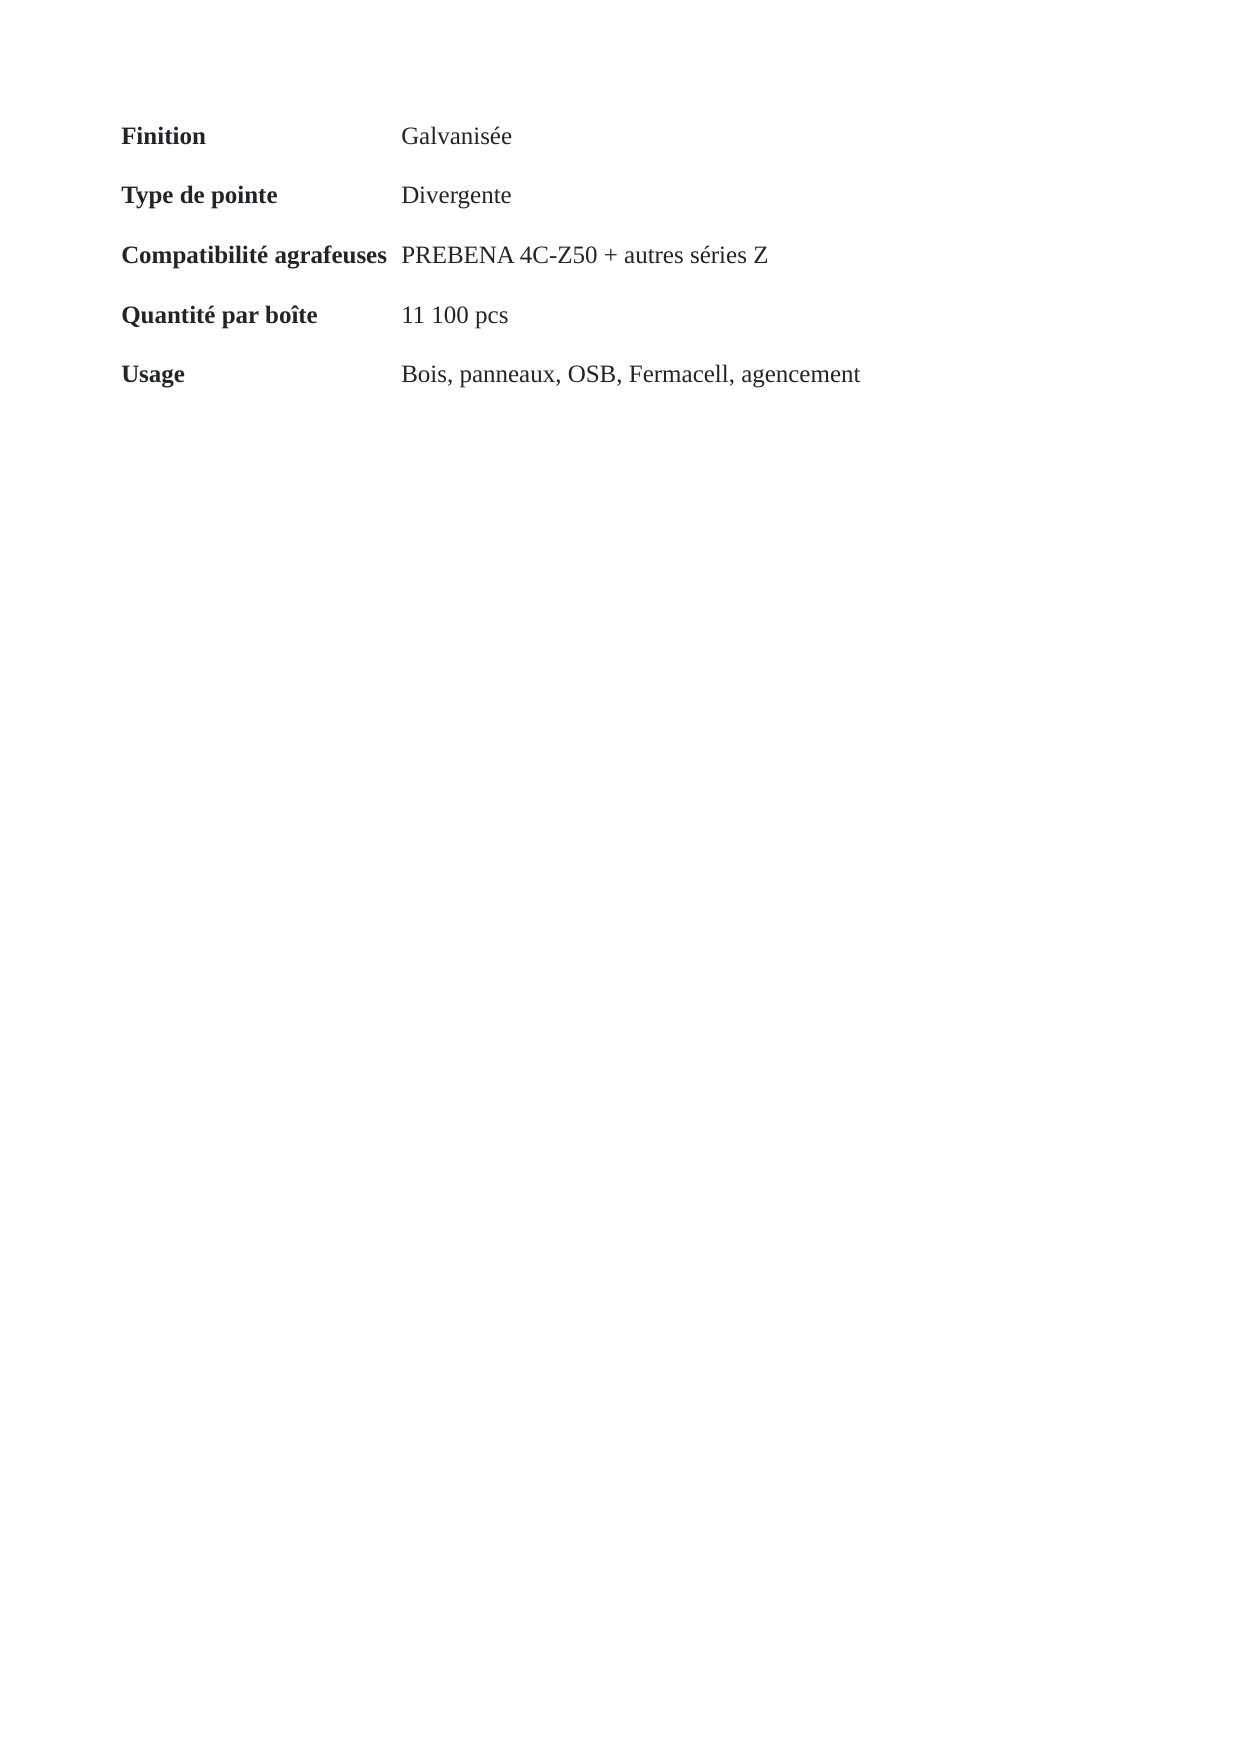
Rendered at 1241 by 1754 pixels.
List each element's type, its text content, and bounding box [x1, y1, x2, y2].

table_cell Divergente [398, 178, 868, 237]
table_cell 11 100 pcs [398, 297, 868, 356]
table_cell Type de pointe [118, 178, 398, 237]
table_cell Compatibilité agrafeuses [118, 237, 398, 297]
table_cell Quantité par boîte [118, 297, 398, 356]
table_cell Bois, panneaux, OSB, Fermacell, agencement [398, 356, 868, 416]
table_cell Galvanisée [398, 118, 868, 178]
table_cell Finition [118, 118, 398, 178]
table_cell Usage [118, 356, 398, 416]
table_cell PREBENA 4C-Z50 + autres séries Z [398, 237, 868, 297]
